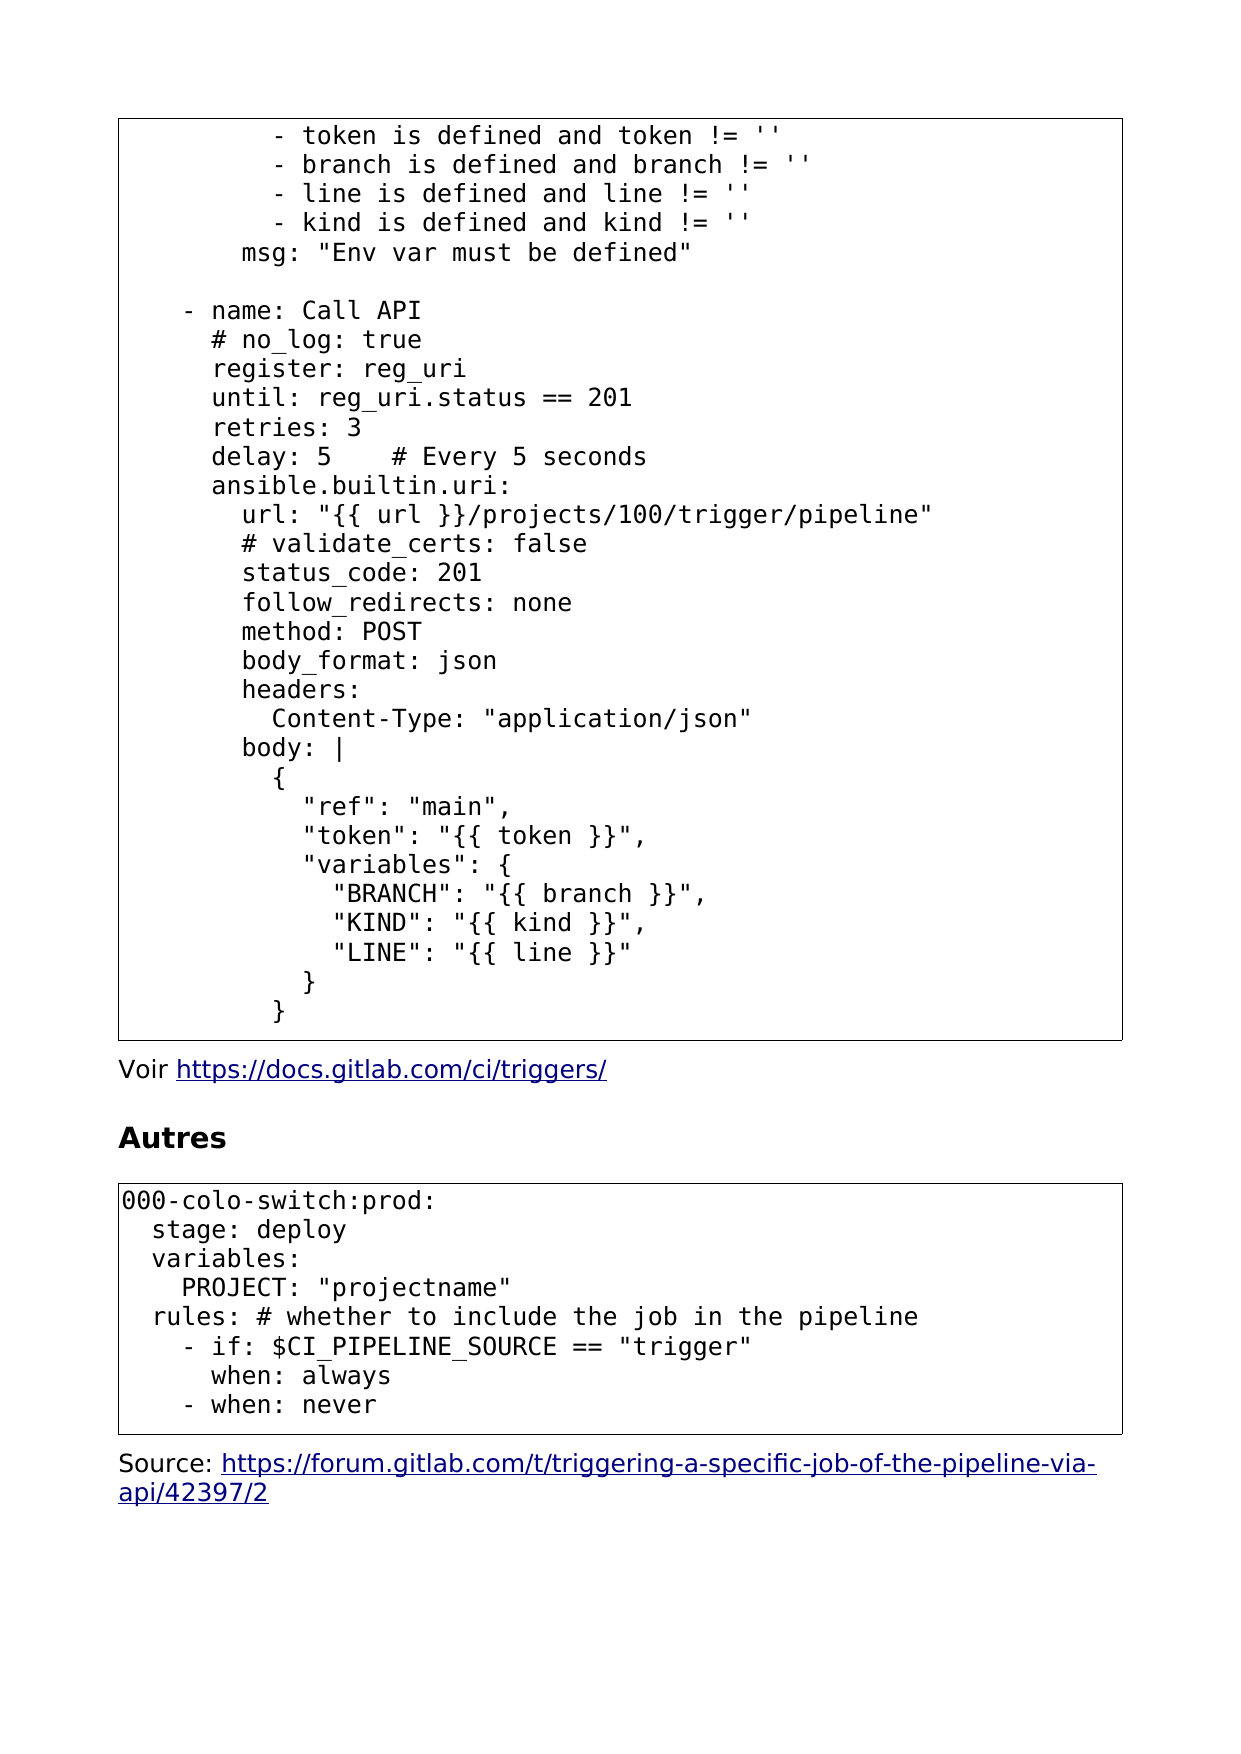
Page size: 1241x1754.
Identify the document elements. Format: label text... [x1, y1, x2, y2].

subtitle Autres [118, 1122, 1122, 1156]
table_header - token is defined and token != '' - branch is defined and branch != '' - line is defined and line != '' - kind is defined and kind != '' msg: "Env var must be defined" - name: Call API # no_log: true register: reg_uri until: reg_uri.status == 201 retries: 3 delay: 5 # Every 5 seconds ansible.builtin.uri: url: "{{ url }}/projects/100/trigger/pipeline" # validate_certs: false status_code: 201 follow_redirects: none method: POST body_format: json headers: Content-Type: "application/json" body: | { "ref": "main", "token": "{{ token }}", "variables": { "BRANCH": "{{ branch }}", "KIND": "{{ kind }}", "LINE": "{{ line }}" } } [119, 119, 1122, 1040]
text Source: https://forum.gitlab.com/t/triggering-a-specific-job-of-the-pipeline-via-api/42397/2 [118, 1449, 1122, 1507]
table_header 000-colo-switch:prod: stage: deploy variables: PROJECT: "projectname" rules: # whether to include the job in the pipeline - if: $CI_PIPELINE_SOURCE == "trigger" when: always - when: never [119, 1184, 1122, 1434]
text Voir https://docs.gitlab.com/ci/triggers/ [118, 1055, 1122, 1084]
